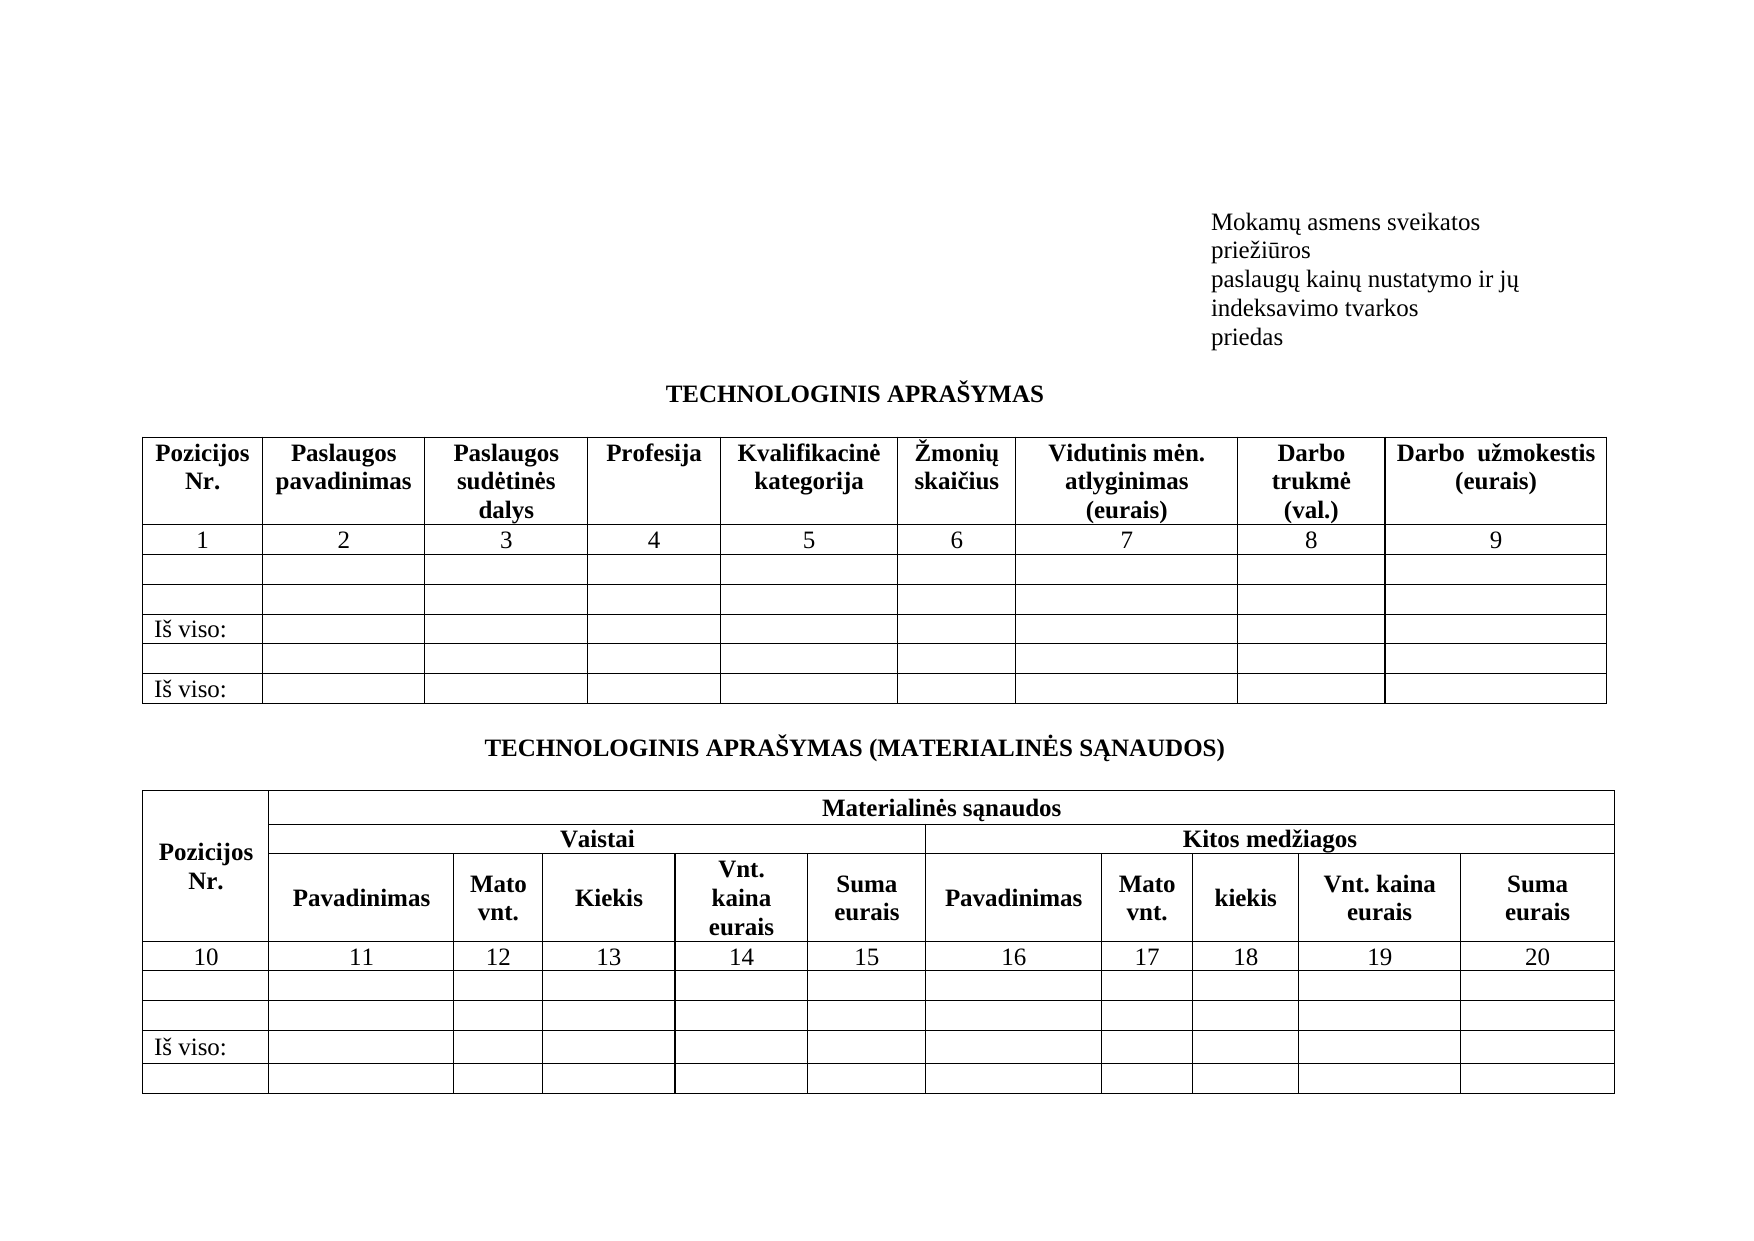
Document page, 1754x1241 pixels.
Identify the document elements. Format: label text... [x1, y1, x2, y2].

table_cell [263, 674, 424, 703]
table_cell [926, 971, 1101, 1000]
table_cell [269, 1064, 453, 1093]
table_cell [1386, 585, 1606, 613]
table_cell Suma eurais [1461, 854, 1614, 941]
table_cell [721, 585, 897, 613]
table_cell [1102, 971, 1192, 1000]
table_cell 6 [898, 525, 1015, 554]
table_cell Iš viso: [143, 1031, 268, 1063]
table_cell [1386, 615, 1606, 643]
table_cell [721, 615, 897, 643]
table_cell [143, 555, 262, 584]
table_cell [1102, 1064, 1192, 1093]
table_cell Kiekis [543, 854, 674, 941]
table_cell [454, 1031, 542, 1063]
table_cell 20 [1461, 942, 1614, 970]
table_cell [425, 585, 587, 613]
table_cell 19 [1299, 942, 1460, 970]
table_cell 12 [454, 942, 542, 970]
table_cell Iš viso: [143, 615, 262, 643]
table_cell [898, 674, 1015, 703]
table_cell [143, 971, 268, 1000]
table_cell 11 [269, 942, 453, 970]
table_cell 5 [721, 525, 897, 554]
table_header Darbo trukmė (val.) [1238, 438, 1384, 524]
table_cell Vaistai [269, 825, 925, 853]
table_cell [926, 1031, 1101, 1063]
table_cell [425, 555, 587, 584]
table_cell [898, 555, 1015, 584]
table_cell [926, 1001, 1101, 1030]
table_cell [454, 971, 542, 1000]
table_cell [588, 555, 720, 584]
table_cell [1386, 674, 1606, 703]
text TECHNOLOGINIS APRAŠYMAS (MATERIALINĖS SĄNAUDOS) [133, 733, 1577, 761]
table_cell 7 [1016, 525, 1237, 554]
table_cell kiekis [1193, 854, 1298, 941]
table_cell Mato vnt. [1102, 854, 1192, 941]
table_cell [1461, 971, 1614, 1000]
table_cell [1299, 1031, 1460, 1063]
table_cell [1461, 1001, 1614, 1030]
table_header Žmonių skaičius [898, 438, 1015, 524]
table_cell [1102, 1001, 1192, 1030]
table_cell [1299, 1064, 1460, 1093]
table_cell [1016, 674, 1237, 703]
table_cell [721, 674, 897, 703]
table_cell [1299, 971, 1460, 1000]
table_cell Mato vnt. [454, 854, 542, 941]
table_header Pozicijos Nr. [143, 438, 262, 524]
table_cell 4 [588, 525, 720, 554]
table_header Kvalifikacinė kategorija [721, 438, 897, 524]
table_cell [898, 644, 1015, 673]
table_cell [1386, 644, 1606, 673]
table_cell [898, 615, 1015, 643]
table_cell 13 [543, 942, 674, 970]
table_header Pozicijos Nr. [143, 791, 268, 941]
table_cell [1238, 615, 1384, 643]
text indeksavimo tvarkos [1211, 293, 1577, 322]
table_cell [1461, 1031, 1614, 1063]
text paslaugų kainų nustatymo ir jų [1211, 264, 1577, 293]
table_cell [926, 1064, 1101, 1093]
text priedas [1211, 322, 1577, 350]
table_cell [676, 1031, 807, 1063]
table_header Profesija [588, 438, 720, 524]
table_cell Vnt. kaina eurais [676, 854, 807, 941]
table_cell [1102, 1031, 1192, 1063]
table_cell [543, 1001, 674, 1030]
table_cell [588, 674, 720, 703]
table_cell [721, 644, 897, 673]
table_cell [1193, 1001, 1298, 1030]
table_header Vidutinis mėn. atlyginimas (eurais) [1016, 438, 1237, 524]
table_cell [269, 1031, 453, 1063]
table_cell [543, 971, 674, 1000]
table_cell [1238, 644, 1384, 673]
table_cell [143, 644, 262, 673]
text TECHNOLOGINIS APRAŠYMAS [133, 379, 1577, 408]
table_cell [1193, 1031, 1298, 1063]
table_cell [1299, 1001, 1460, 1030]
table_cell [588, 644, 720, 673]
table_cell 14 [676, 942, 807, 970]
table_header Paslaugos sudėtinės dalys [425, 438, 587, 524]
table_header Materialinės sąnaudos [269, 791, 1614, 823]
table_cell [425, 674, 587, 703]
table_cell 3 [425, 525, 587, 554]
table_cell [1238, 674, 1384, 703]
table_cell [263, 585, 424, 613]
table_cell [425, 615, 587, 643]
table_header Darbo užmokestis (eurais) [1386, 438, 1606, 524]
table_cell [588, 615, 720, 643]
table_cell [143, 1001, 268, 1030]
table_cell [1193, 971, 1298, 1000]
table_cell [269, 971, 453, 1000]
table_cell [1386, 555, 1606, 584]
table_cell [1016, 644, 1237, 673]
table_cell [1016, 615, 1237, 643]
table_cell 1 [143, 525, 262, 554]
table_cell [143, 585, 262, 613]
table_cell [808, 1001, 925, 1030]
table_cell [721, 555, 897, 584]
table_cell Kitos medžiagos [926, 825, 1614, 853]
table_cell [808, 1031, 925, 1063]
table_cell 16 [926, 942, 1101, 970]
table_cell [263, 615, 424, 643]
table_cell 17 [1102, 942, 1192, 970]
table_cell [263, 644, 424, 673]
table_cell [543, 1064, 674, 1093]
table_cell [1193, 1064, 1298, 1093]
table_cell Pavadinimas [926, 854, 1101, 941]
table_cell 9 [1386, 525, 1606, 554]
table_cell [269, 1001, 453, 1030]
table_cell [676, 1064, 807, 1093]
table_cell [543, 1031, 674, 1063]
table_cell [454, 1064, 542, 1093]
table_cell 8 [1238, 525, 1384, 554]
table_cell 2 [263, 525, 424, 554]
table_cell [1238, 555, 1384, 584]
table_cell [454, 1001, 542, 1030]
table_cell 15 [808, 942, 925, 970]
table_cell [1016, 585, 1237, 613]
table_cell Iš viso: [143, 674, 262, 703]
table_cell [676, 971, 807, 1000]
table_cell Suma eurais [808, 854, 925, 941]
table_cell 10 [143, 942, 268, 970]
table_cell Vnt. kaina eurais [1299, 854, 1460, 941]
table_cell [588, 585, 720, 613]
table_cell [425, 644, 587, 673]
table_cell 18 [1193, 942, 1298, 970]
table_cell [898, 585, 1015, 613]
table_cell [1461, 1064, 1614, 1093]
table_cell [1016, 555, 1237, 584]
table_cell [808, 1064, 925, 1093]
table_cell Pavadinimas [269, 854, 453, 941]
table_cell [263, 555, 424, 584]
table_cell [1238, 585, 1384, 613]
table_header Paslaugos pavadinimas [263, 438, 424, 524]
text Mokamų asmens sveikatos priežiūros [1211, 207, 1577, 264]
table_cell [676, 1001, 807, 1030]
table_cell [143, 1064, 268, 1093]
table_cell [808, 971, 925, 1000]
